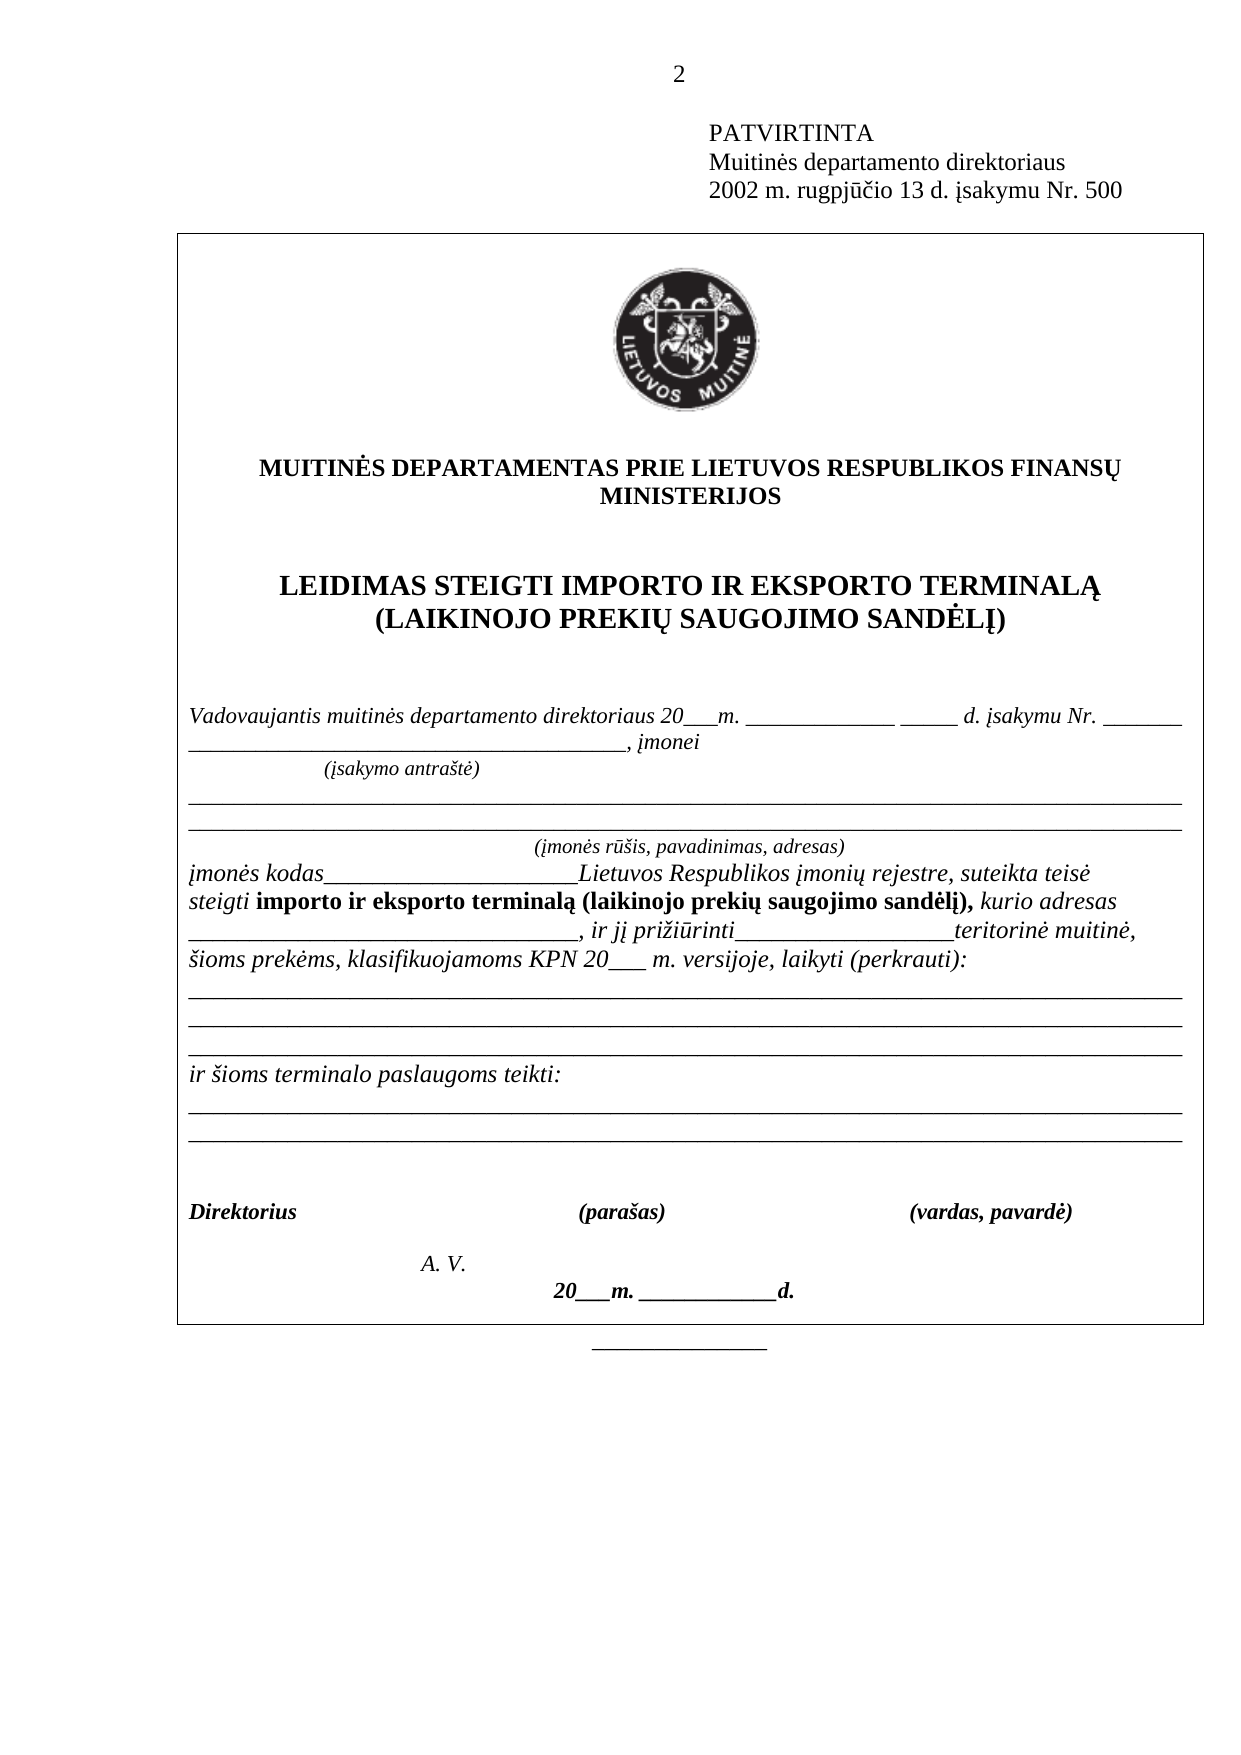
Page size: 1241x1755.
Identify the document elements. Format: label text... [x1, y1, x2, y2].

table_header MUITINĖS DEPARTAMENTAS PRIE LIETUVOS RESPUBLIKOS FINANSŲ MINISTERIJOS LEIDIMAS STEIGTI IMPORTO IR EKSPORTO TERMINALĄ (LAIKINOJO PREKIŲ SAUGOJIMO SANDĖLĮ) Vadovaujantis muitinės departamento direktoriaus 20___m. _____________ _____ d. įsakymu Nr. , įmonei (įsakymo antraštė) (įmonės rūšis, pavadinimas, adresas) įmonės kodas Lietuvos Respublikos įmonių rejestre, suteikta teisė steigti importo ir eksporto terminalą (laikinojo prekių saugojimo sandėlį), kurio adresas , ir jį prižiūrinti teritorinė muitinė, šioms prekėms, klasifikuojamoms KPN 20___ m. versijoje, laikyti (perkrauti): ir šioms terminalo paslaugoms teikti: Direktorius (parašas) (vardas, pavardė) A. V. 20___m. ____________d. [178, 234, 1203, 1323]
text Muitinės departamento direktoriaus [177, 147, 1181, 176]
text ______________ [177, 1325, 1181, 1353]
text 2002 m. rugpjūčio 13 d. įsakymu Nr. 500 [177, 176, 1181, 204]
text PATVIRTINTA [177, 118, 1181, 147]
